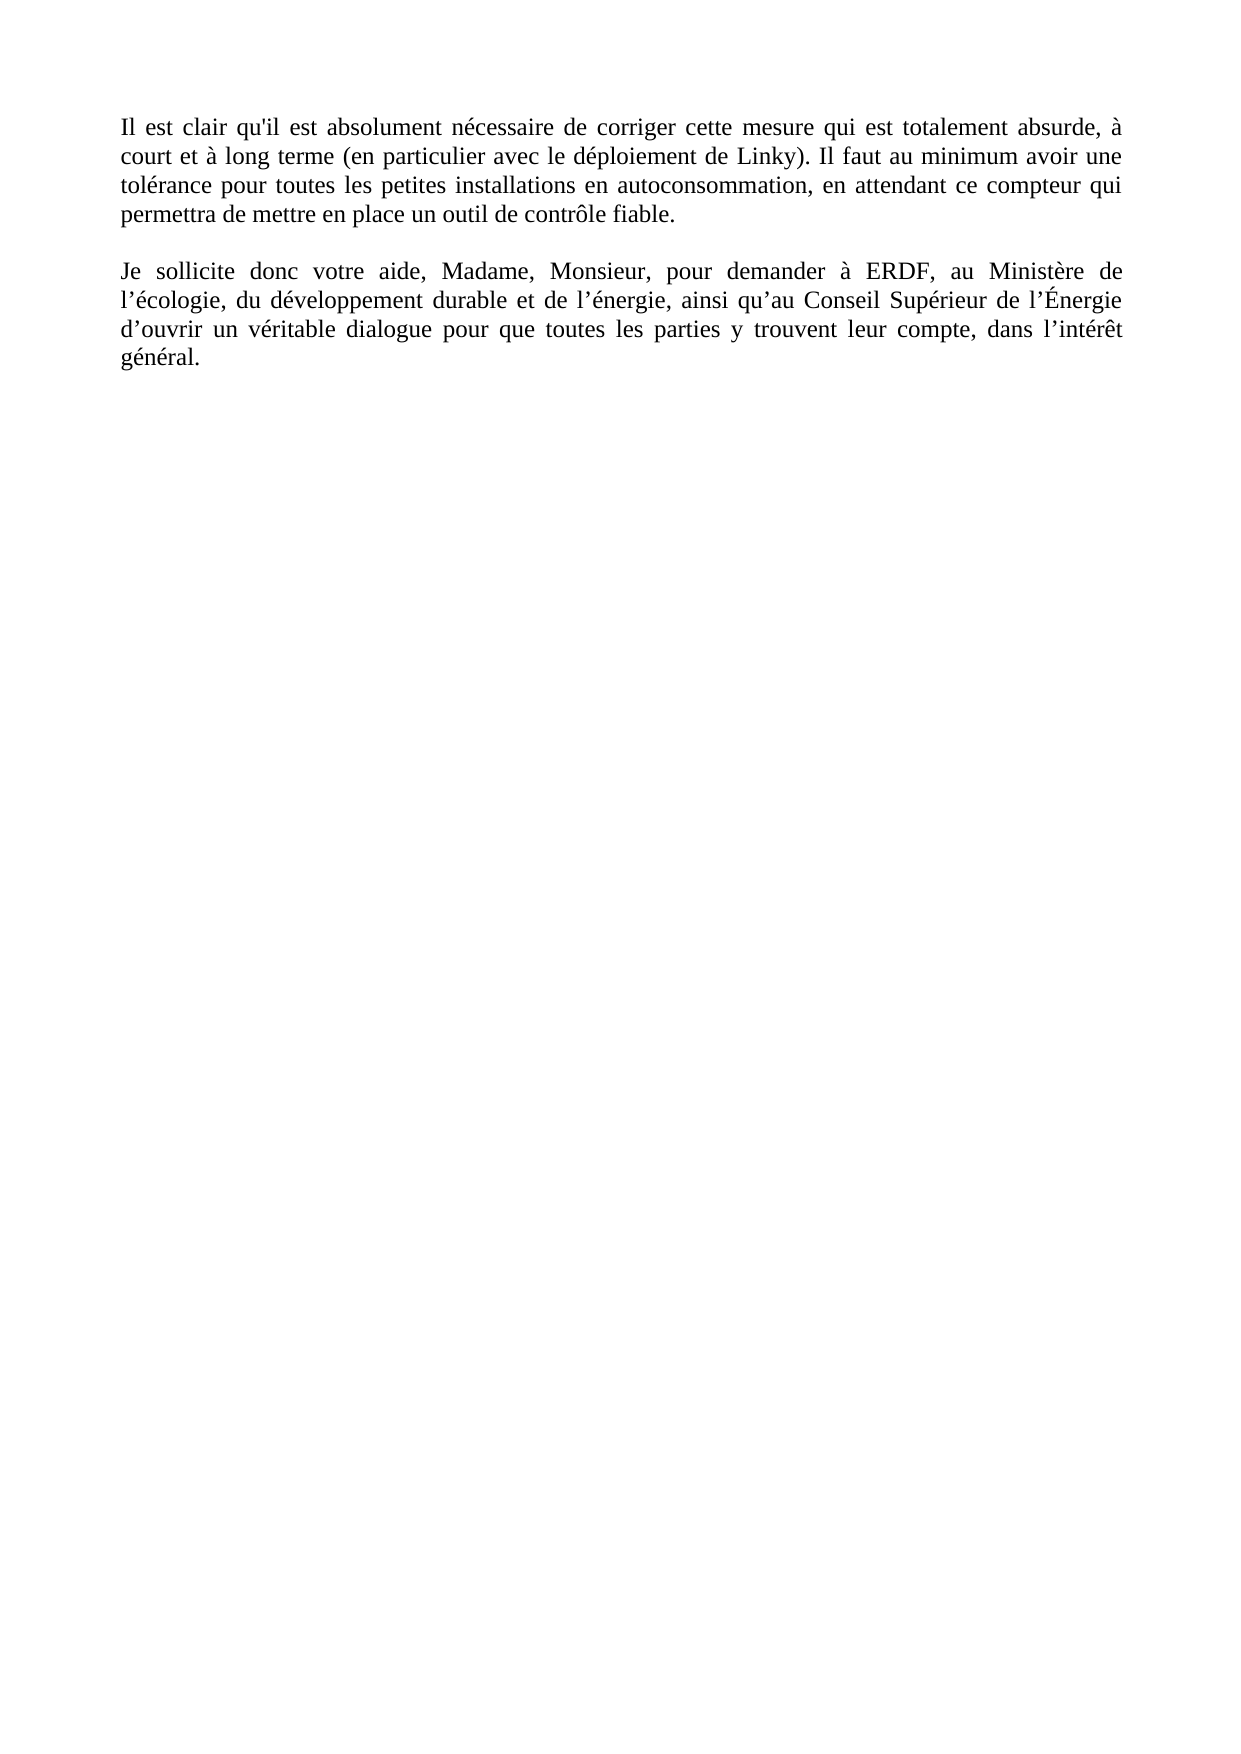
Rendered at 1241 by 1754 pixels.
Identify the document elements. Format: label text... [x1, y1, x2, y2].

text Il est clair qu'il est absolument nécessaire de corriger cette mesure qui est totalement absurde, à court et à long terme (en particulier avec le déploiement de Linky). Il faut au minimum avoir une tolérance pour toutes les petites installations en autoconsommation, en attendant ce compteur qui permettra de mettre en place un outil de contrôle fiable. [120, 112, 1123, 227]
text Je sollicite donc votre aide, Madame, Monsieur, pour demander à ERDF, au Ministère de l’écologie, du développement durable et de l’énergie, ainsi qu’au Conseil Supérieur de l’Énergie d’ouvrir un véritable dialogue pour que toutes les parties y trouvent leur compte, dans l’intérêt général. [120, 256, 1123, 371]
